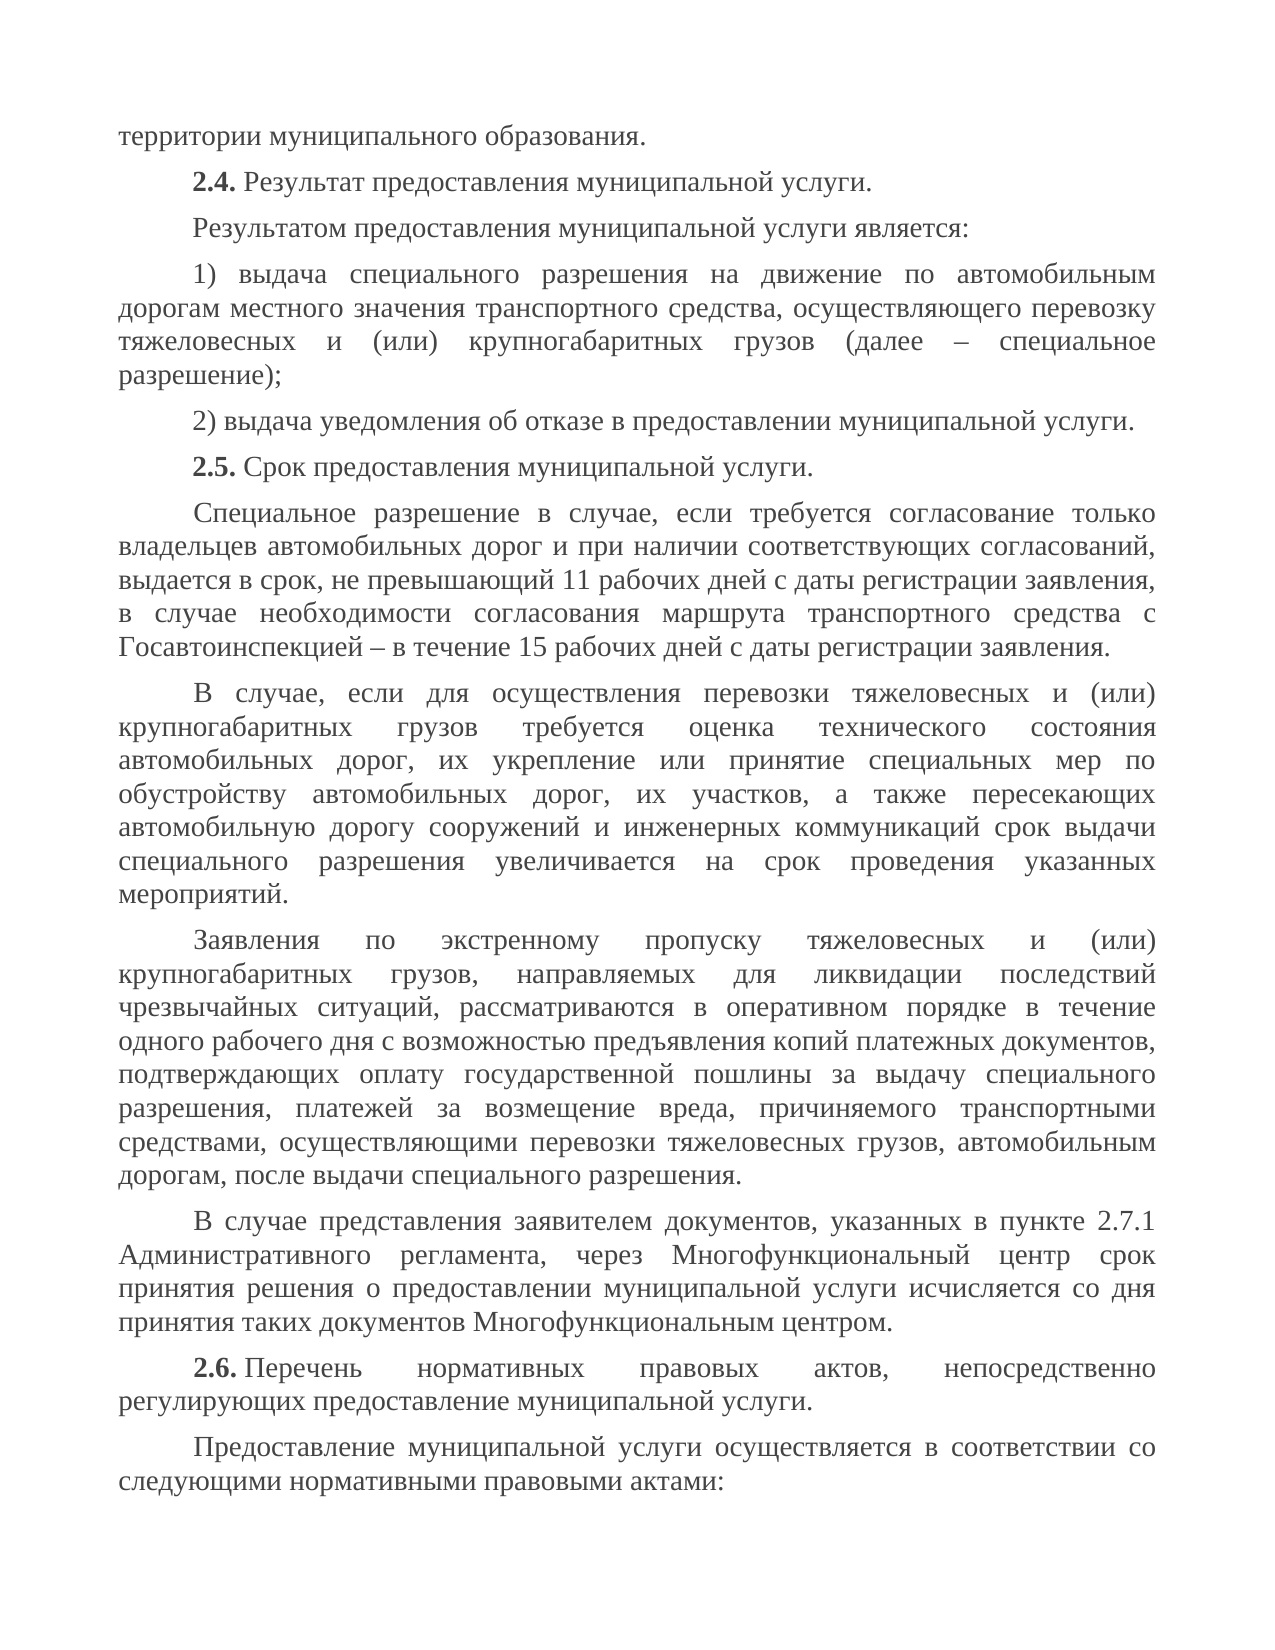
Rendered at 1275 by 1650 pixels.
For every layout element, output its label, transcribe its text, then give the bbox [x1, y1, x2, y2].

text территории муниципального образования. [118, 118, 1157, 152]
text 2.5. Срок предоставления муниципальной услуги. [118, 449, 1157, 482]
text Предоставление муниципальной услуги осуществляется в соответствии со следующими нормативными правовыми актами: [118, 1429, 1157, 1497]
text В случае, если для осуществления перевозки тяжеловесных и (или) крупногабаритных грузов требуется оценка технического состояния автомобильных дорог, их укрепление или принятие специальных мер по обустройству автомобильных дорог, их участков, а также пересекающих автомобильную дорогу сооружений и инженерных коммуникаций срок выдачи специального разрешения увеличивается на срок проведения указанных мероприятий. [118, 675, 1157, 910]
text 2.4. Результат предоставления муниципальной услуги. [118, 164, 1157, 198]
text Заявления по экстренному пропуску тяжеловесных и (или) крупногабаритных грузов, направляемых для ликвидации последствий чрезвычайных ситуаций, рассматриваются в оперативном порядке в течение одного рабочего дня с возможностью предъявления копий платежных документов, подтверждающих оплату государственной пошлины за выдачу специального разрешения, платежей за возмещение вреда, причиняемого транспортными средствами, осуществляющими перевозки тяжеловесных грузов, автомобильным дорогам, после выдачи специального разрешения. [118, 922, 1157, 1191]
text Специальное разрешение в случае, если требуется согласование только владельцев автомобильных дорог и при наличии соответствующих согласований, выдается в срок, не превышающий 11 рабочих дней с даты регистрации заявления, в случае необходимости согласования маршрута транспортного средства с Госавтоинспекцией – в течение 15 рабочих дней с даты регистрации заявления. [118, 495, 1157, 663]
text 2.6. Перечень нормативных правовых актов, непосредственно регулирующих предоставление муниципальной услуги. [118, 1350, 1157, 1417]
text 1) выдача специального разрешения на движение по автомобильным дорогам местного значения транспортного средства, осуществляющего перевозку тяжеловесных и (или) крупногабаритных грузов (далее – специальное разрешение); [118, 256, 1157, 390]
text В случае представления заявителем документов, указанных в пункте 2.7.1 Административного регламента, через Многофункциональный центр срок принятия решения о предоставлении муниципальной услуги исчисляется со дня принятия таких документов Многофункциональным центром. [118, 1203, 1157, 1337]
text Результатом предоставления муниципальной услуги является: [118, 210, 1157, 244]
text 2) выдача уведомления об отказе в предоставлении муниципальной услуги. [118, 403, 1157, 436]
